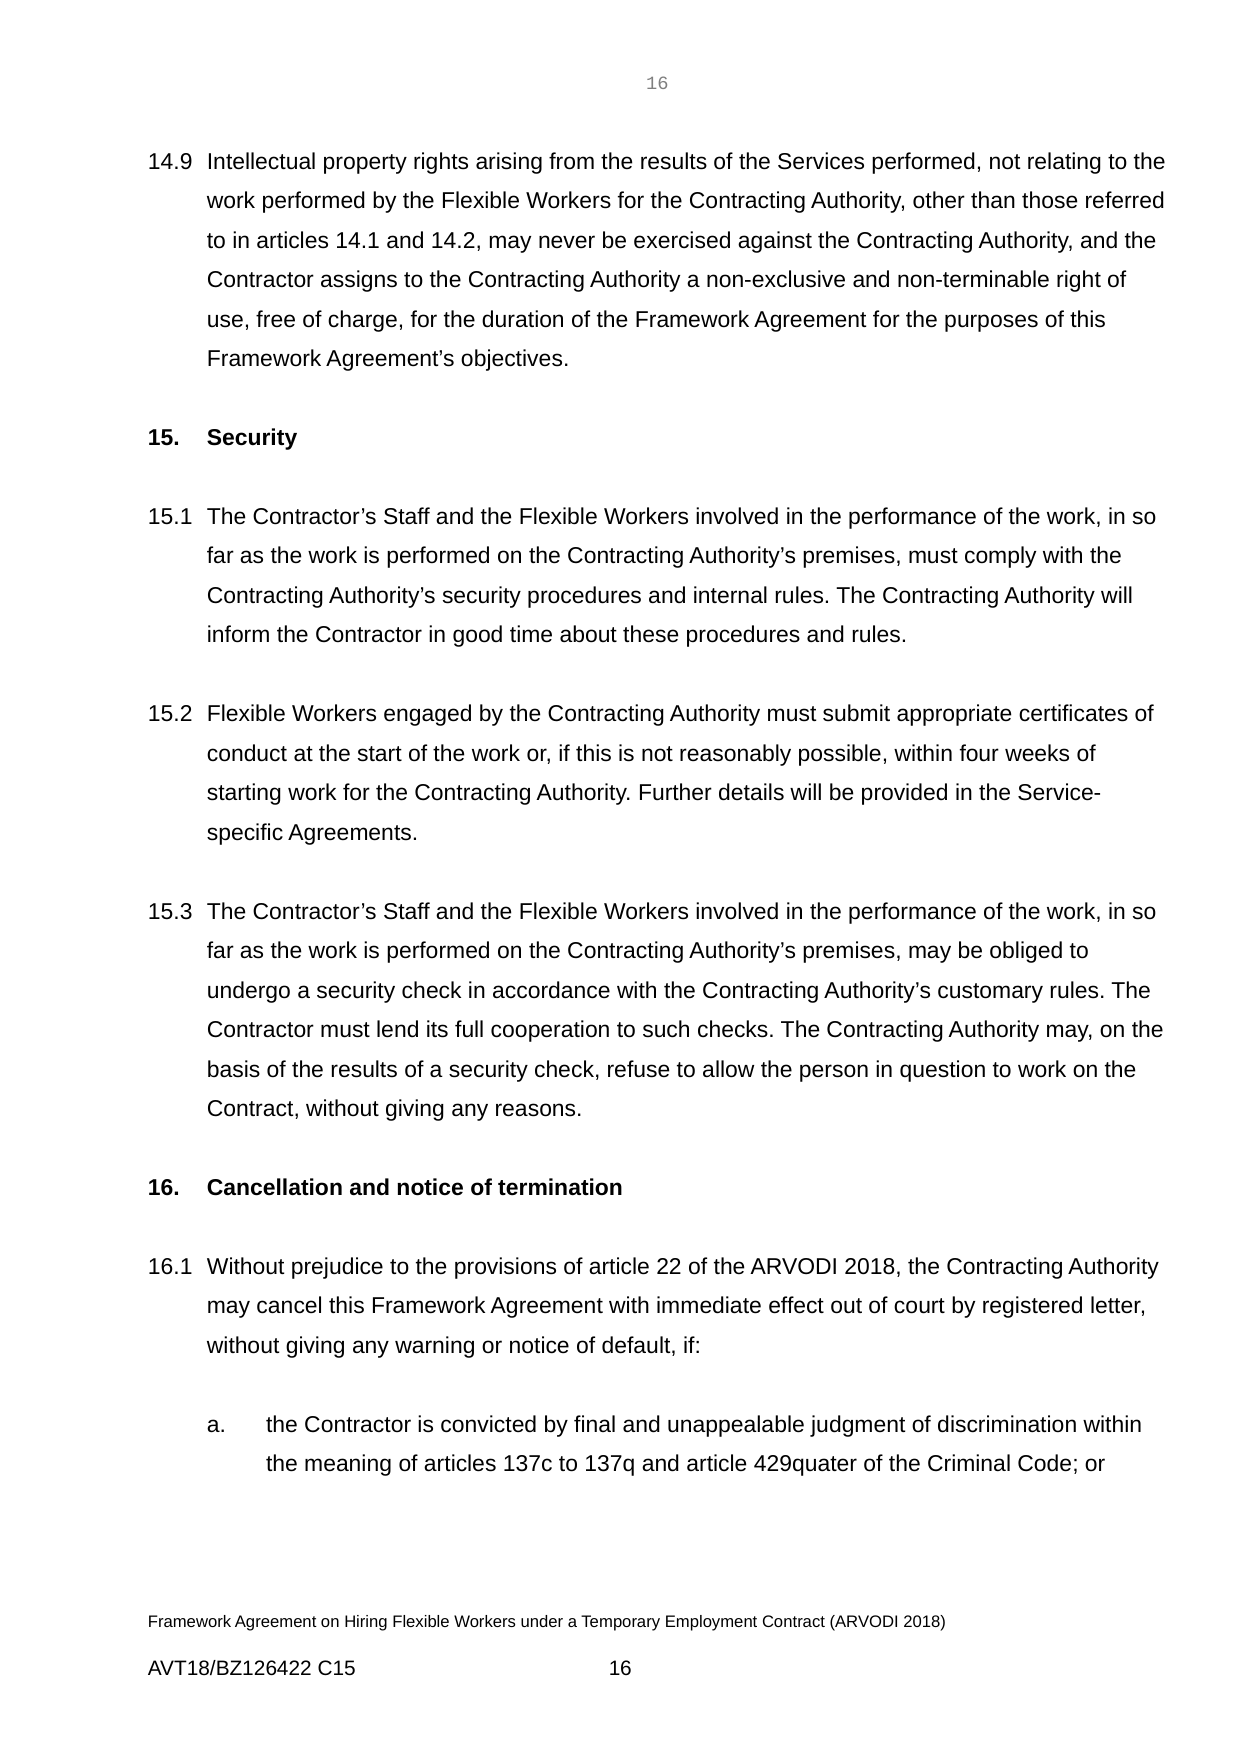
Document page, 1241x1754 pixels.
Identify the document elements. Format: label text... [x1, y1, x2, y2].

text 15.1 The Contractor’s Staff and the Flexible Workers involved in the performance of the work, in so far as the work is performed on the Contracting Authority’s premises, must comply with the Contracting Authority’s security procedures and internal rules. The Contracting Authority will inform the Contractor in good time about these procedures and rules. [148, 503, 1167, 648]
text 16.1 Without prejudice to the provisions of article 22 of the ARVODI 2018, the Contracting Authority may cancel this Framework Agreement with immediate effect out of court by registered letter, without giving any warning or notice of default, if: [148, 1253, 1167, 1358]
text 15. Security [148, 424, 1167, 450]
text a. the Contractor is convicted by final and unappealable judgment of discrimination within the meaning of articles 137c to 137q and article 429quater of the Criminal Code; or [207, 1411, 1167, 1477]
text 15.2 Flexible Workers engaged by the Contracting Authority must submit appropriate certificates of conduct at the start of the work or, if this is not reasonably possible, within four weeks of starting work for the Contracting Authority. Further details will be provided in the Service-specific Agreements. [148, 700, 1167, 845]
text 14.9 Intellectual property rights arising from the results of the Services performed, not relating to the work performed by the Flexible Workers for the Contracting Authority, other than those referred to in articles 14.1 and 14.2, may never be exercised against the Contracting Authority, and the Contractor assigns to the Contracting Authority a non-exclusive and non-terminable right of use, free of charge, for the duration of the Framework Agreement for the purposes of this Framework Agreement’s objectives. [148, 148, 1167, 371]
text 16. Cancellation and notice of termination [148, 1174, 1167, 1200]
text 15.3 The Contractor’s Staff and the Flexible Workers involved in the performance of the work, in so far as the work is performed on the Contracting Authority’s premises, may be obliged to undergo a security check in accordance with the Contracting Authority’s customary rules. The Contractor must lend its full cooperation to such checks. The Contracting Authority may, on the basis of the results of a security check, refuse to allow the person in question to work on the Contract, without giving any reasons. [148, 898, 1167, 1121]
